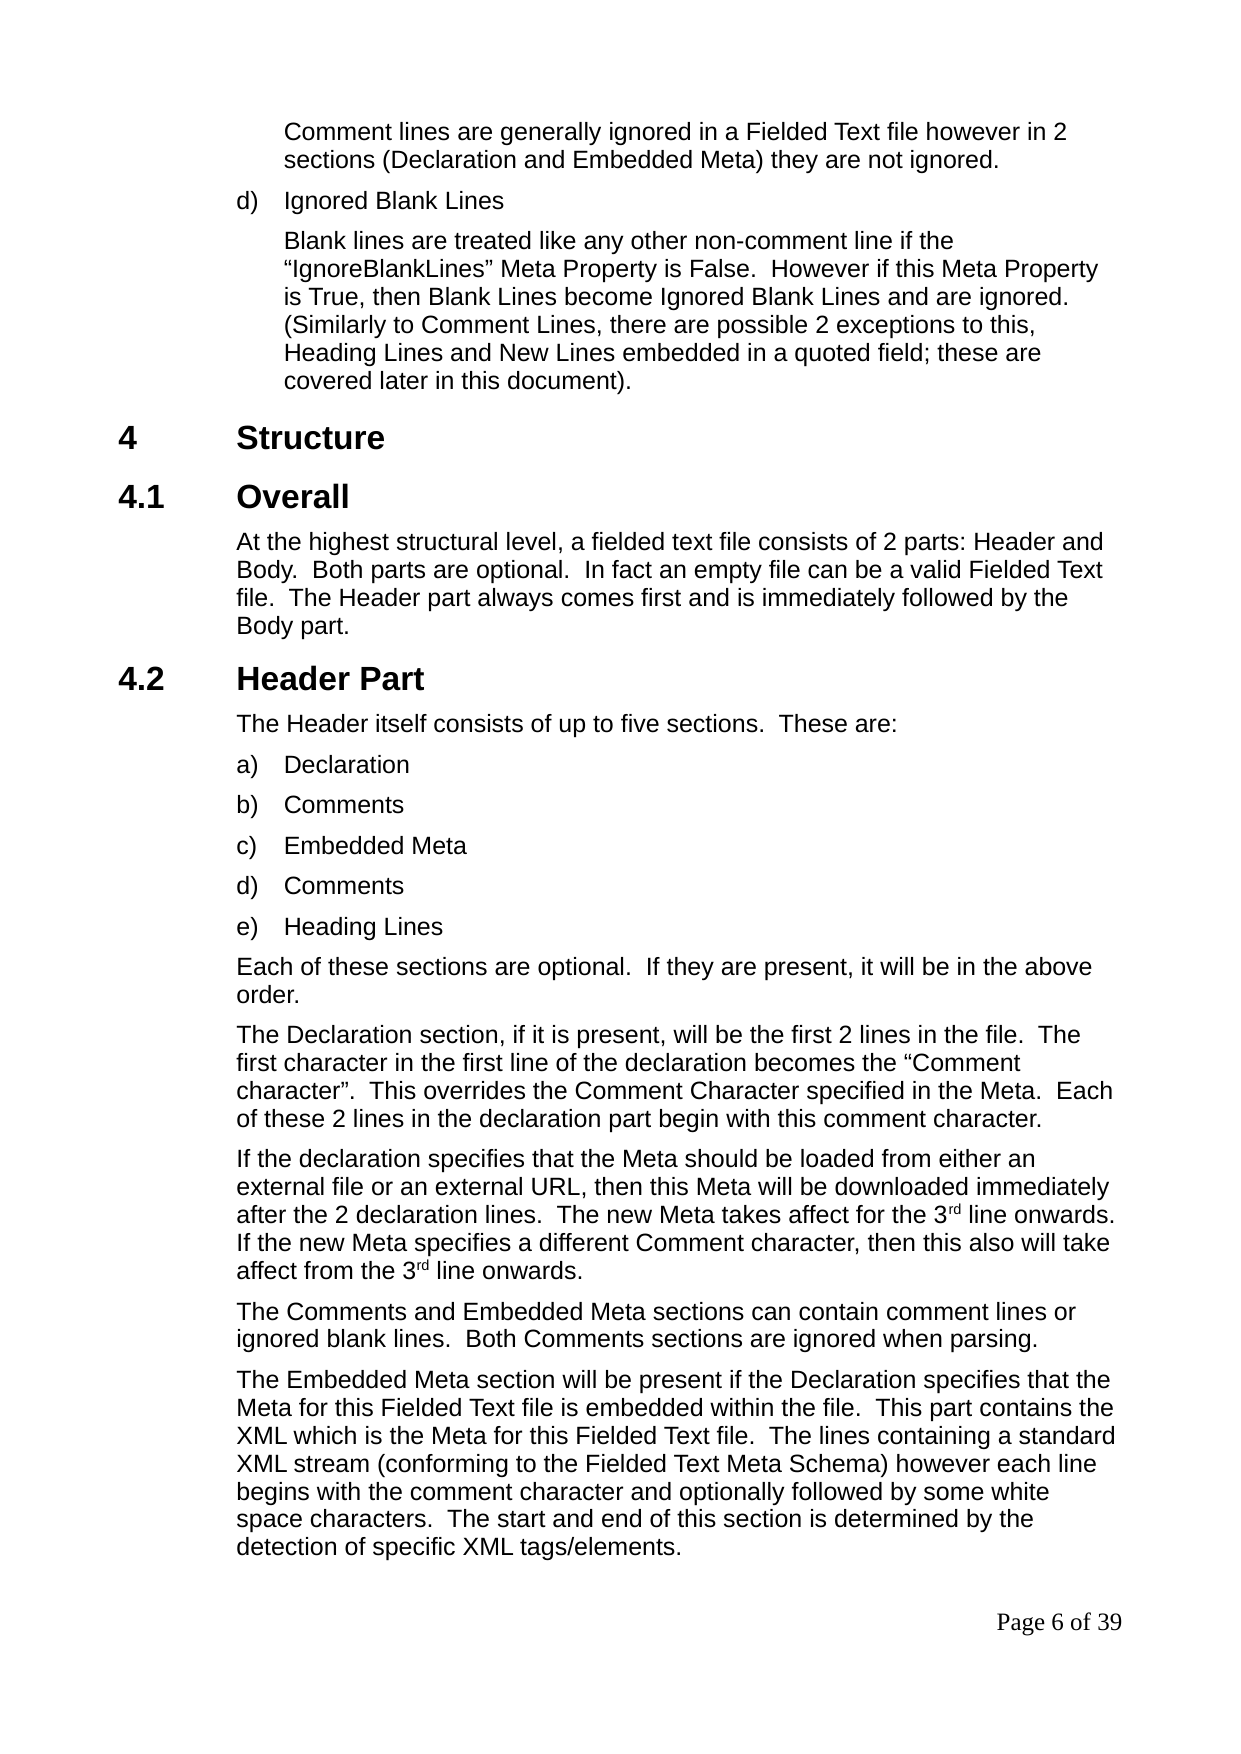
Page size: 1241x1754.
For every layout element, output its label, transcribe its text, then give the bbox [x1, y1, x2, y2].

text The Comments and Embedded Meta sections can contain comment lines or ignored blank lines. Both Comments sections are ignored when parsing. [236, 1297, 1122, 1353]
list Declaration [236, 751, 1122, 778]
subtitle Structure [118, 419, 1122, 457]
list Blank lines are treated like any other non-comment line if the “IgnoreBlankLines” Meta Property is False. However if this Meta Property is True, then Blank Lines become Ignored Blank Lines and are ignored. (Similarly to Comment Lines, there are possible 2 exceptions to this, Heading Lines and New Lines embedded in a quoted field; these are covered later in this document). [236, 227, 1122, 394]
text The Embedded Meta section will be present if the Declaration specifies that the Meta for this Fielded Text file is embedded within the file. This part contains the XML which is the Meta for this Fielded Text file. The lines containing a standard XML stream (conforming to the Fielded Text Meta Schema) however each line begins with the comment character and optionally followed by some white space characters. The start and end of this section is determined by the detection of specific XML tags/elements. [236, 1366, 1122, 1561]
text If the declaration specifies that the Meta should be loaded from either an external file or an external URL, then this Meta will be downloaded immediately after the 2 declaration lines. The new Meta takes affect for the 3rd line onwards. If the new Meta specifies a different Comment character, then this also will take affect from the 3rd line onwards. [236, 1145, 1122, 1285]
list Embedded Meta [236, 831, 1122, 859]
text The Declaration section, if it is present, will be the first 2 lines in the file. The first character in the first line of the declaration becomes the “Comment character”. This overrides the Comment Character specified in the Meta. Each of these 2 lines in the declaration part begin with this comment character. [236, 1021, 1122, 1133]
text Each of these sections are optional. If they are present, it will be in the above order. [236, 953, 1122, 1008]
list Heading Lines [236, 912, 1122, 940]
list Comments [236, 872, 1122, 900]
text The Header itself consists of up to five sections. These are: [236, 710, 1122, 738]
list Ignored Blank Lines [236, 186, 1122, 214]
subtitle Header Part [118, 660, 1122, 698]
list Comments [236, 791, 1122, 819]
list Comment lines are generally ignored in a Fielded Text file however in 2 sections (Declaration and Embedded Meta) they are not ignored. [236, 118, 1122, 174]
text At the highest structural level, a fielded text file consists of 2 parts: Header and Body. Both parts are optional. In fact an empty file can be a valid Fielded Text file. The Header part always comes first and is immediately followed by the Body part. [236, 528, 1122, 639]
subtitle Overall [118, 478, 1122, 515]
